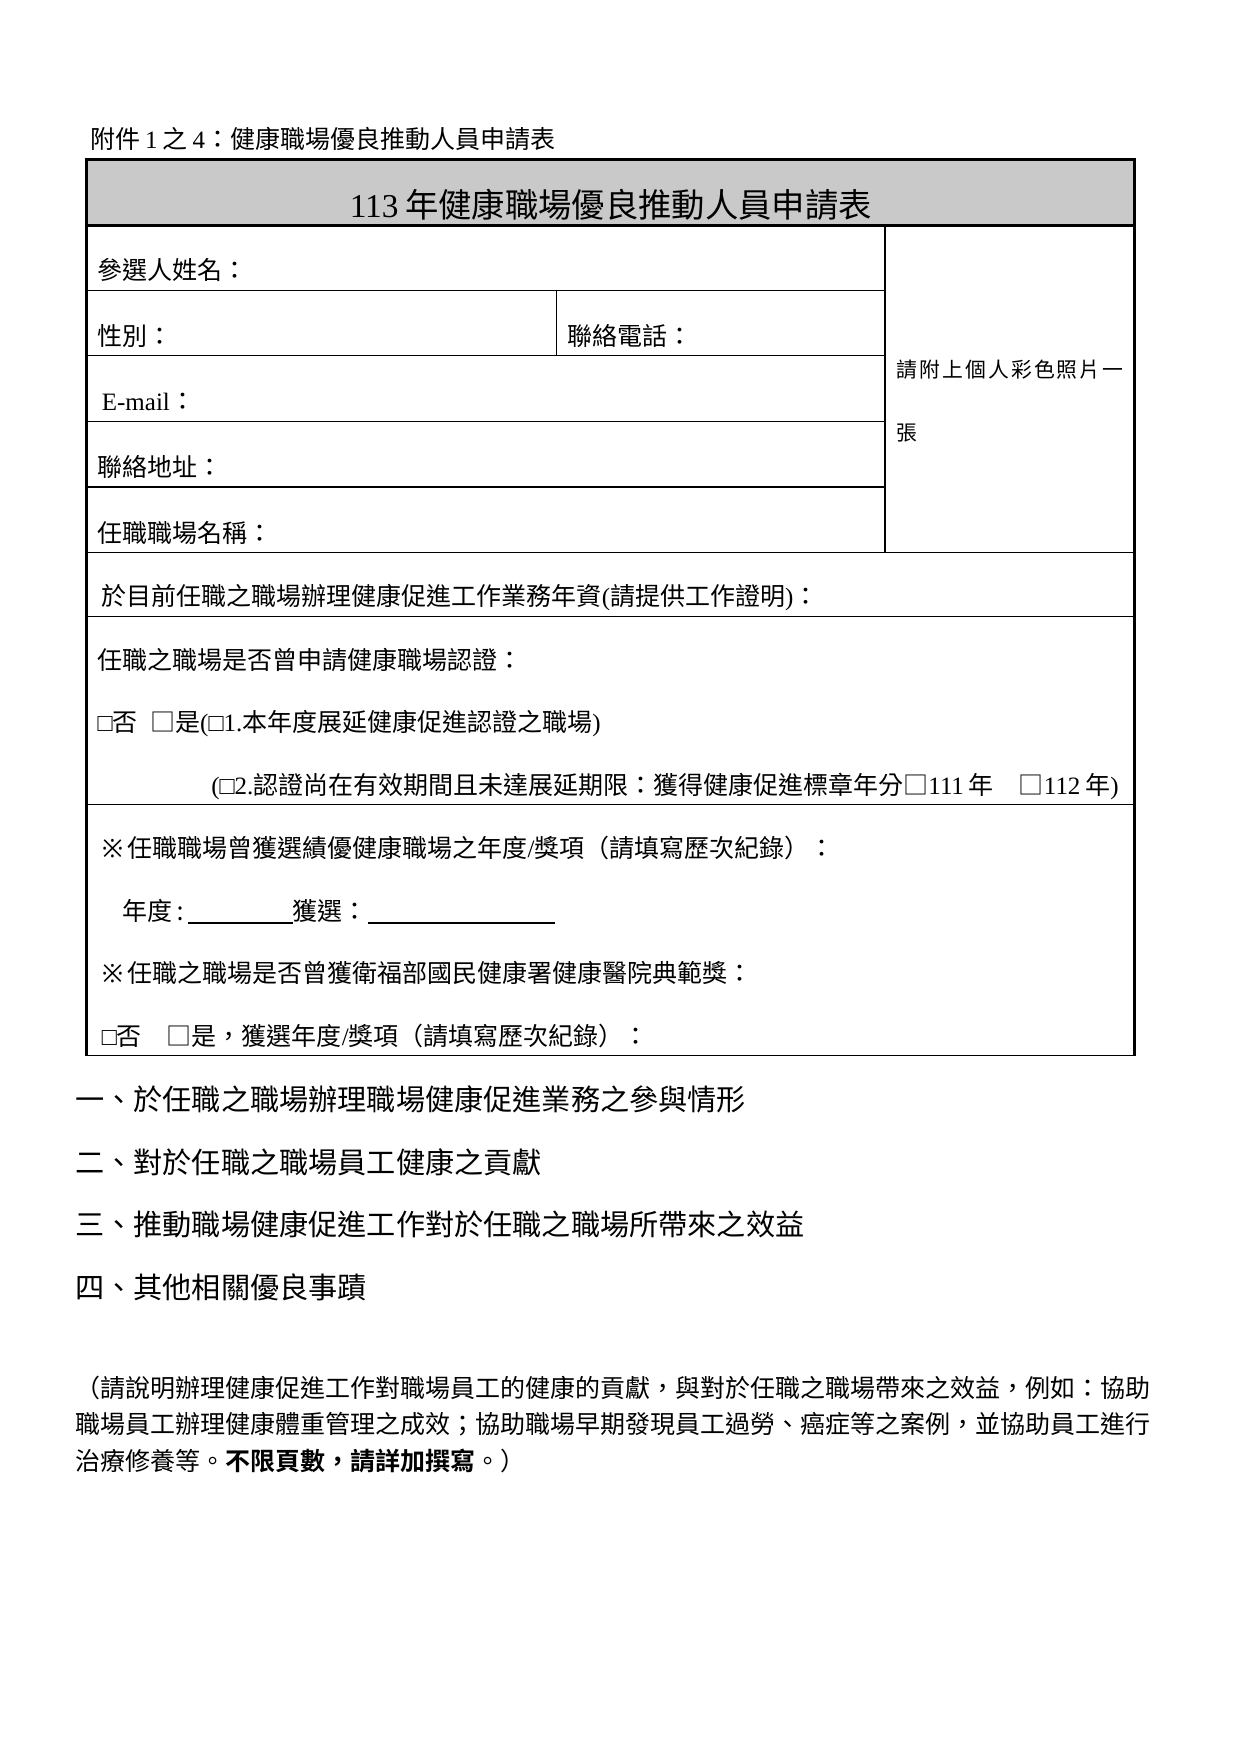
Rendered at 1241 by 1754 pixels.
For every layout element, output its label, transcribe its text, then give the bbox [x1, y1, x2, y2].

table_cell 聯絡地址： [88, 422, 884, 486]
text 二、對於任職之職場員工健康之貢獻 [75, 1119, 1165, 1181]
table_cell E-mail： [88, 356, 884, 421]
table_cell 任職之職場是否曾申請健康職場認證： □否 □是(□1.本年度展延健康促進認證之職場) (□2.認證尚在有效期間且未達展延期限：獲得健康促進標章年分□111年 □112年) [88, 617, 1133, 804]
table_cell 請附上個人彩色照片一張 [886, 227, 1133, 552]
table_header 113年健康職場優良推動人員申請表 [88, 161, 1133, 224]
table_cell 性別： [88, 291, 556, 355]
table_cell ※任職職場曾獲選績優健康職場之年度/獎項（請填寫歷次紀錄）： 年度: 獲選： ※任職之職場是否曾獲衛福部國民健康署健康醫院典範獎： □否 □是，獲選年度/獎項（請填寫歷次紀錄）： [88, 805, 1133, 1055]
text （請說明辦理健康促進工作對職場員工的健康的貢獻，與對於任職之職場帶來之效益，例如：協助職場員工辦理健康體重管理之成效；協助職場早期發現員工過勞、癌症等之案例，並協助員工進行治療修養等。不限頁數，請詳加撰寫。） [75, 1369, 1165, 1477]
table_cell 於目前任職之職場辦理健康促進工作業務年資(請提供工作證明)： [88, 553, 1133, 616]
text 一、於任職之職場辦理職場健康促進業務之參與情形 [75, 1056, 1165, 1119]
text 三、推動職場健康促進工作對於任職之職場所帶來之效益 [75, 1181, 1165, 1244]
table_cell 參選人姓名： [88, 227, 884, 289]
table_cell 任職職場名稱： [88, 488, 884, 552]
text 四、其他相關優良事蹟 [75, 1244, 1165, 1306]
text 附件1之4：健康職場優良推動人員申請表 [90, 96, 1165, 158]
table_cell 聯絡電話： [557, 291, 884, 355]
